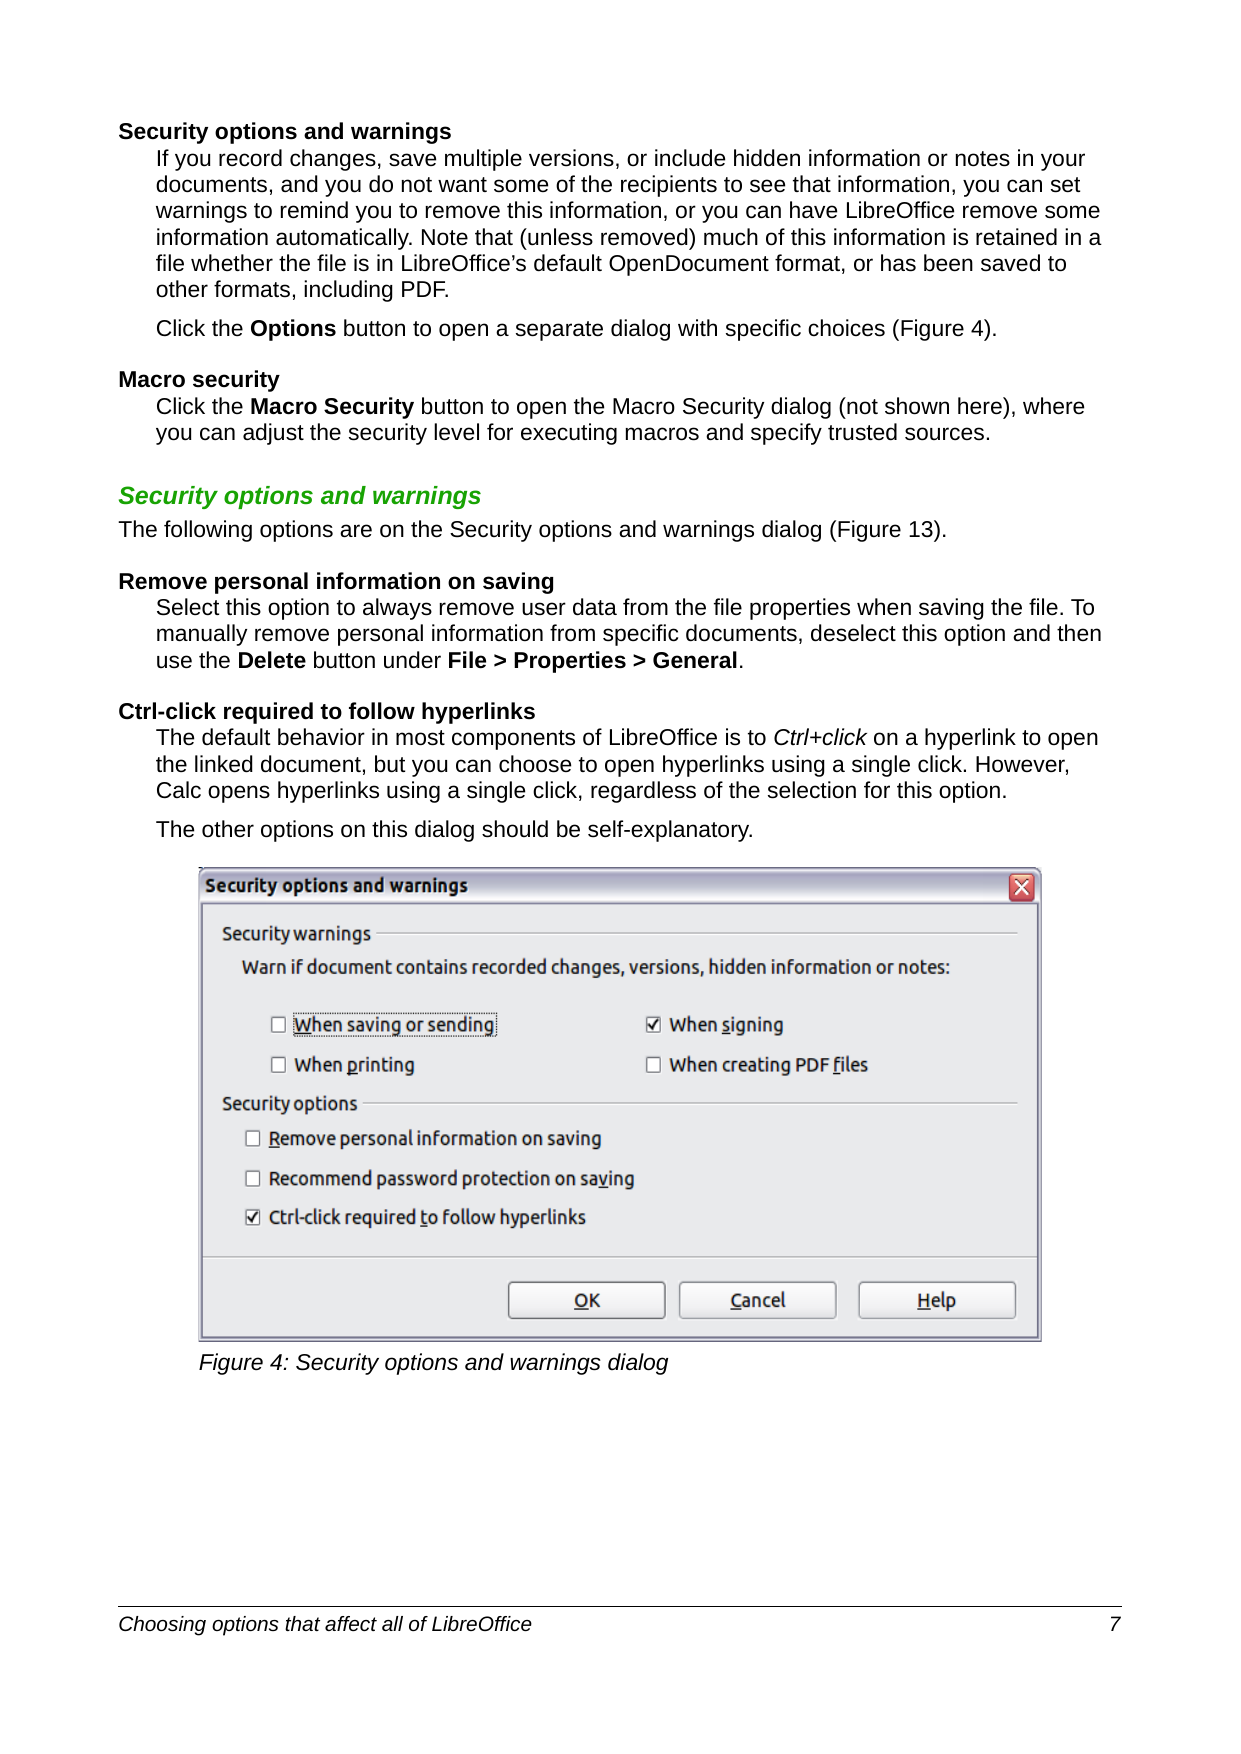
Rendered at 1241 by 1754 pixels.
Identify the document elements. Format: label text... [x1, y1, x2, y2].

text Ctrl-click required to follow hyperlinks [118, 698, 1122, 724]
text Select this option to always remove user data from the file properties when saving the file. To manually remove personal information from specific documents, deselect this option and then use the Delete button under File > Properties > General. [156, 594, 1122, 673]
text Click the Macro Security button to open the Macro Security dialog (not shown here), where you can adjust the security level for executing macros and specify trusted sources. [156, 393, 1122, 446]
subtitle Security options and warnings [118, 481, 1122, 510]
text Figure 4: Security options and warnings dialog [198, 1348, 1042, 1375]
text Remove personal information on saving [118, 568, 1122, 594]
text The following options are on the Security options and warnings dialog (Figure 13). [118, 516, 1122, 543]
picture [198, 867, 1042, 1342]
text Click the Options button to open a separate dialog with specific choices (Figure 4). [156, 315, 1122, 341]
text If you record changes, save multiple versions, or include hidden information or notes in your documents, and you do not want some of the recipients to see that information, you can set warnings to remind you to remove this information, or you can have LibreOffice remove some information automatically. Note that (unless removed) much of this information is retained in a file whether the file is in LibreOffice’s default OpenDocument format, or has been saved to other formats, including PDF. [156, 144, 1122, 303]
text The default behavior in most components of LibreOffice is to Ctrl+click on a hyperlink to open the linked document, but you can choose to open hyperlinks using a single click. However, Calc opens hyperlinks using a single click, regardless of the selection for this option. [156, 724, 1122, 803]
text Security options and warnings [118, 118, 1122, 144]
text Macro security [118, 366, 1122, 393]
text The other options on this dialog should be self-explanatory. [156, 816, 1122, 842]
